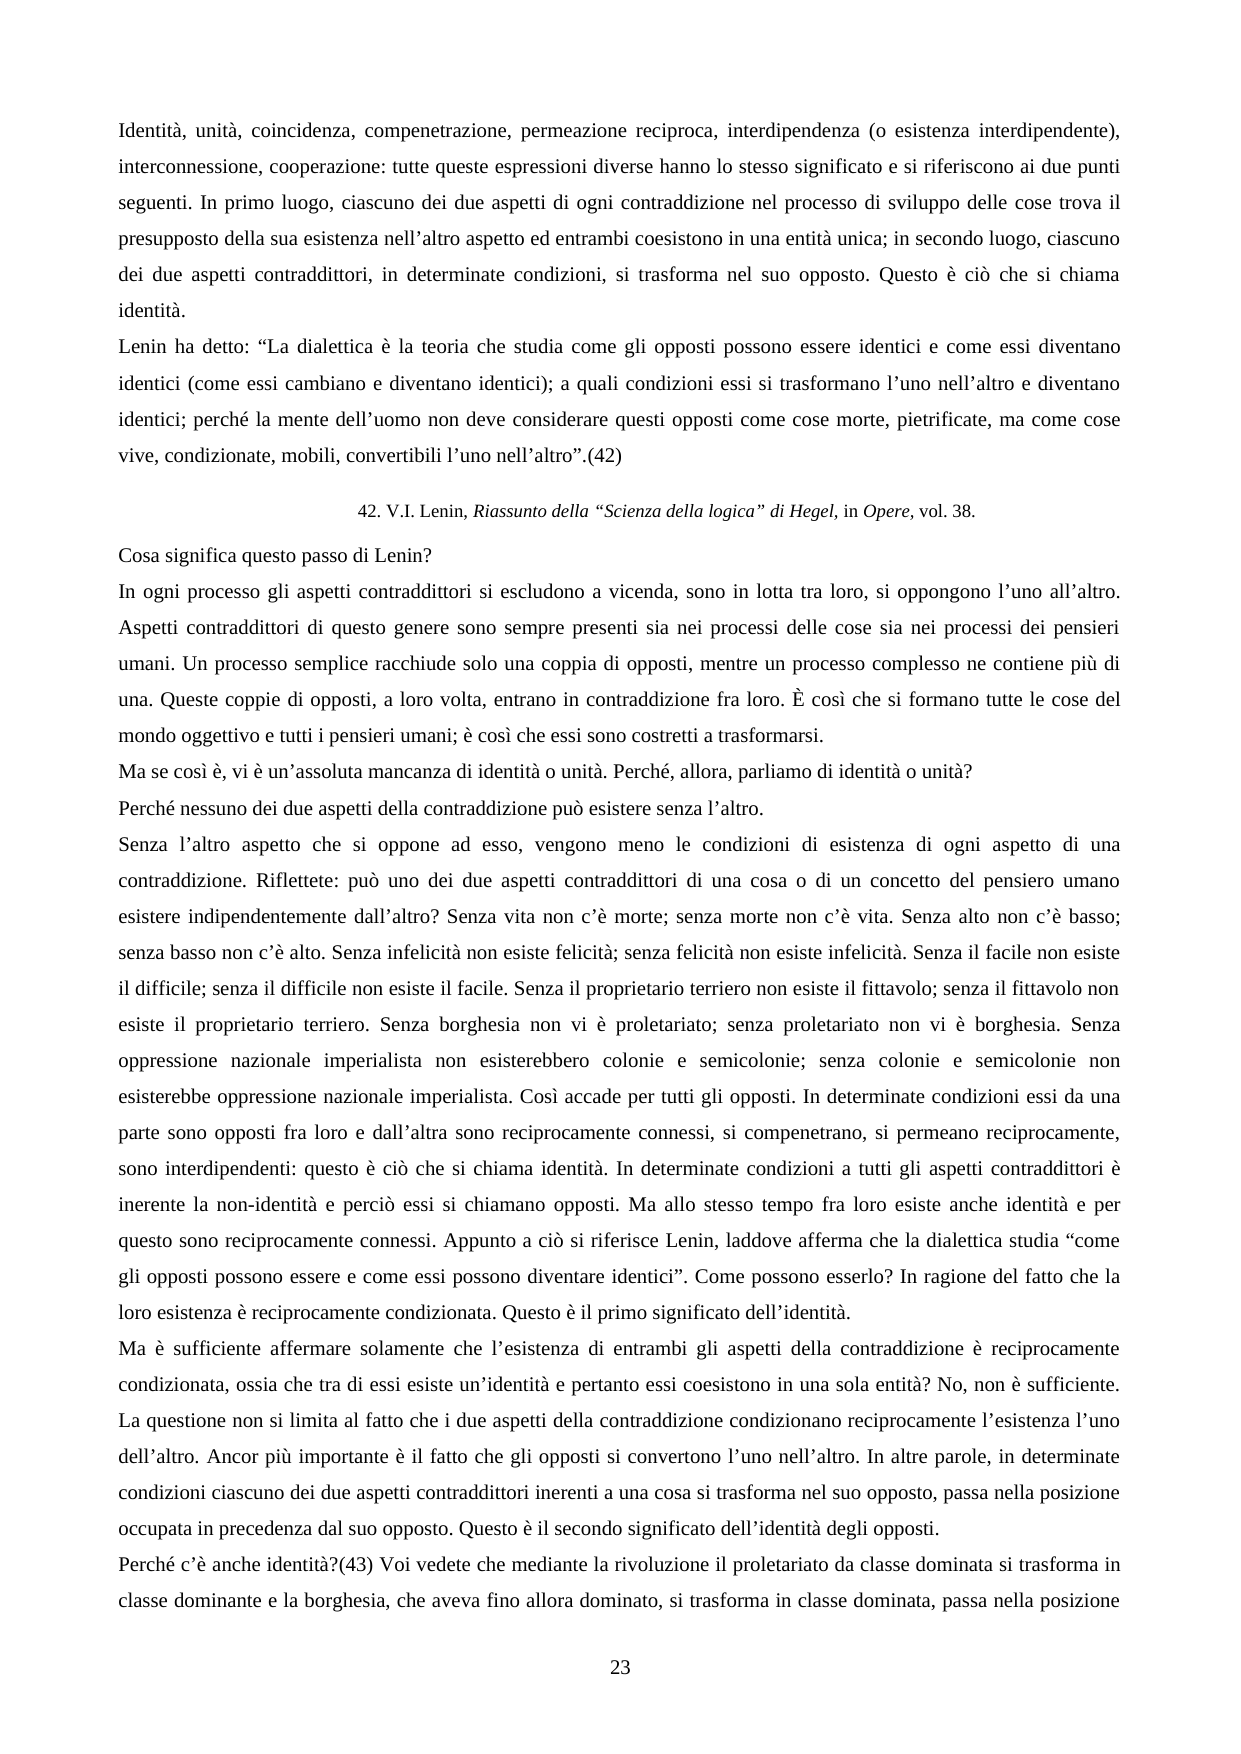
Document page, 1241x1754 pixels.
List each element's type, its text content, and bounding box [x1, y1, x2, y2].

text Identità, unità, coincidenza, compenetrazione, permeazione reciproca, interdipendenza (o esistenza interdipendente), interconnessione, cooperazione: tutte queste espressioni diverse hanno lo stesso significato e si riferiscono ai due punti seguenti. In primo luogo, ciascuno dei due aspetti di ogni contraddizione nel processo di sviluppo delle cose trova il presupposto della sua esistenza nell’altro aspetto ed entrambi coesistono in una entità unica; in secondo luogo, ciascuno dei due aspetti contraddittori, in determinate condizioni, si trasforma nel suo opposto. Questo è ciò che si chiama identità. [118, 118, 1122, 322]
text Ma è sufficiente affermare solamente che l’esistenza di entrambi gli aspetti della contraddizione è reciprocamente condizionata, ossia che tra di essi esiste un’identità e pertanto essi coesistono in una sola entità? No, non è sufficiente. La questione non si limita al fatto che i due aspetti della contraddizione condizionano reciprocamente l’esistenza l’uno dell’altro. Ancor più importante è il fatto che gli opposti si convertono l’uno nell’altro. In altre parole, in determinate condizioni ciascuno dei due aspetti contraddittori inerenti a una cosa si trasforma nel suo opposto, passa nella posizione occupata in precedenza dal suo opposto. Questo è il secondo significato dell’identità degli opposti. [118, 1336, 1122, 1540]
text Ma se così è, vi è un’assoluta mancanza di identità o unità. Perché, allora, parliamo di identità o unità? [118, 759, 1122, 783]
text Senza l’altro aspetto che si oppone ad esso, vengono meno le condizioni di esistenza di ogni aspetto di una contraddizione. Riflettete: può uno dei due aspetti contraddittori di una cosa o di un concetto del pensiero umano esistere indipendentemente dall’altro? Senza vita non c’è morte; senza morte non c’è vita. Senza alto non c’è basso; senza basso non c’è alto. Senza infelicità non esiste felicità; senza felicità non esiste infelicità. Senza il facile non esiste il difficile; senza il difficile non esiste il facile. Senza il proprietario terriero non esiste il fittavolo; senza il fittavolo non esiste il proprietario terriero. Senza borghesia non vi è proletariato; senza proletariato non vi è borghesia. Senza oppressione nazionale imperialista non esisterebbero colonie e semicolonie; senza colonie e semicolonie non esisterebbe oppressione nazionale imperialista. Così accade per tutti gli opposti. In determinate condizioni essi da una parte sono opposti fra loro e dall’altra sono reciprocamente connessi, si compenetrano, si permeano reciprocamente, sono interdipendenti: questo è ciò che si chiama identità. In determinate condizioni a tutti gli aspetti contraddittori è inerente la non-identità e perciò essi si chiamano opposti. Ma allo stesso tempo fra loro esiste anche identità e per questo sono reciprocamente connessi. Appunto a ciò si riferisce Lenin, laddove afferma che la dialettica studia “come gli opposti possono essere e come essi possono diventare identici”. Come possono esserlo? In ragione del fatto che la loro esistenza è reciprocamente condizionata. Questo è il primo significato dell’identità. [118, 832, 1122, 1324]
text Cosa significa questo passo di Lenin? [118, 543, 1122, 567]
text Lenin ha detto: “La dialettica è la teoria che studia come gli opposti possono essere identici e come essi diventano identici (come essi cambiano e diventano identici); a quali condizioni essi si trasformano l’uno nell’altro e diventano identici; perché la mente dell’uomo non deve considerare questi opposti come cose morte, pietrificate, ma come cose vive, condizionate, mobili, convertibili l’uno nell’altro”.(42) [118, 334, 1122, 467]
text In ogni processo gli aspetti contraddittori si escludono a vicenda, sono in lotta tra loro, si oppongono l’uno all’altro. Aspetti contraddittori di questo genere sono sempre presenti sia nei processi delle cose sia nei processi dei pensieri umani. Un processo semplice racchiude solo una coppia di opposti, mentre un processo complesso ne contiene più di una. Queste coppie di opposti, a loro volta, entrano in contraddizione fra loro. È così che si formano tutte le cose del mondo oggettivo e tutti i pensieri umani; è così che essi sono costretti a trasformarsi. [118, 579, 1122, 747]
text Perché c’è anche identità?(43) Voi vedete che mediante la rivoluzione il proletariato da classe dominata si trasforma in classe dominante e la borghesia, che aveva fino allora dominato, si trasforma in classe dominata, passa nella posizione [118, 1552, 1122, 1612]
text 42. V.I. Lenin, Riassunto della “Scienza della logica” di Hegel, in Opere, vol. 38. [358, 500, 1122, 522]
text Perché nessuno dei due aspetti della contraddizione può esistere senza l’altro. [118, 796, 1122, 819]
